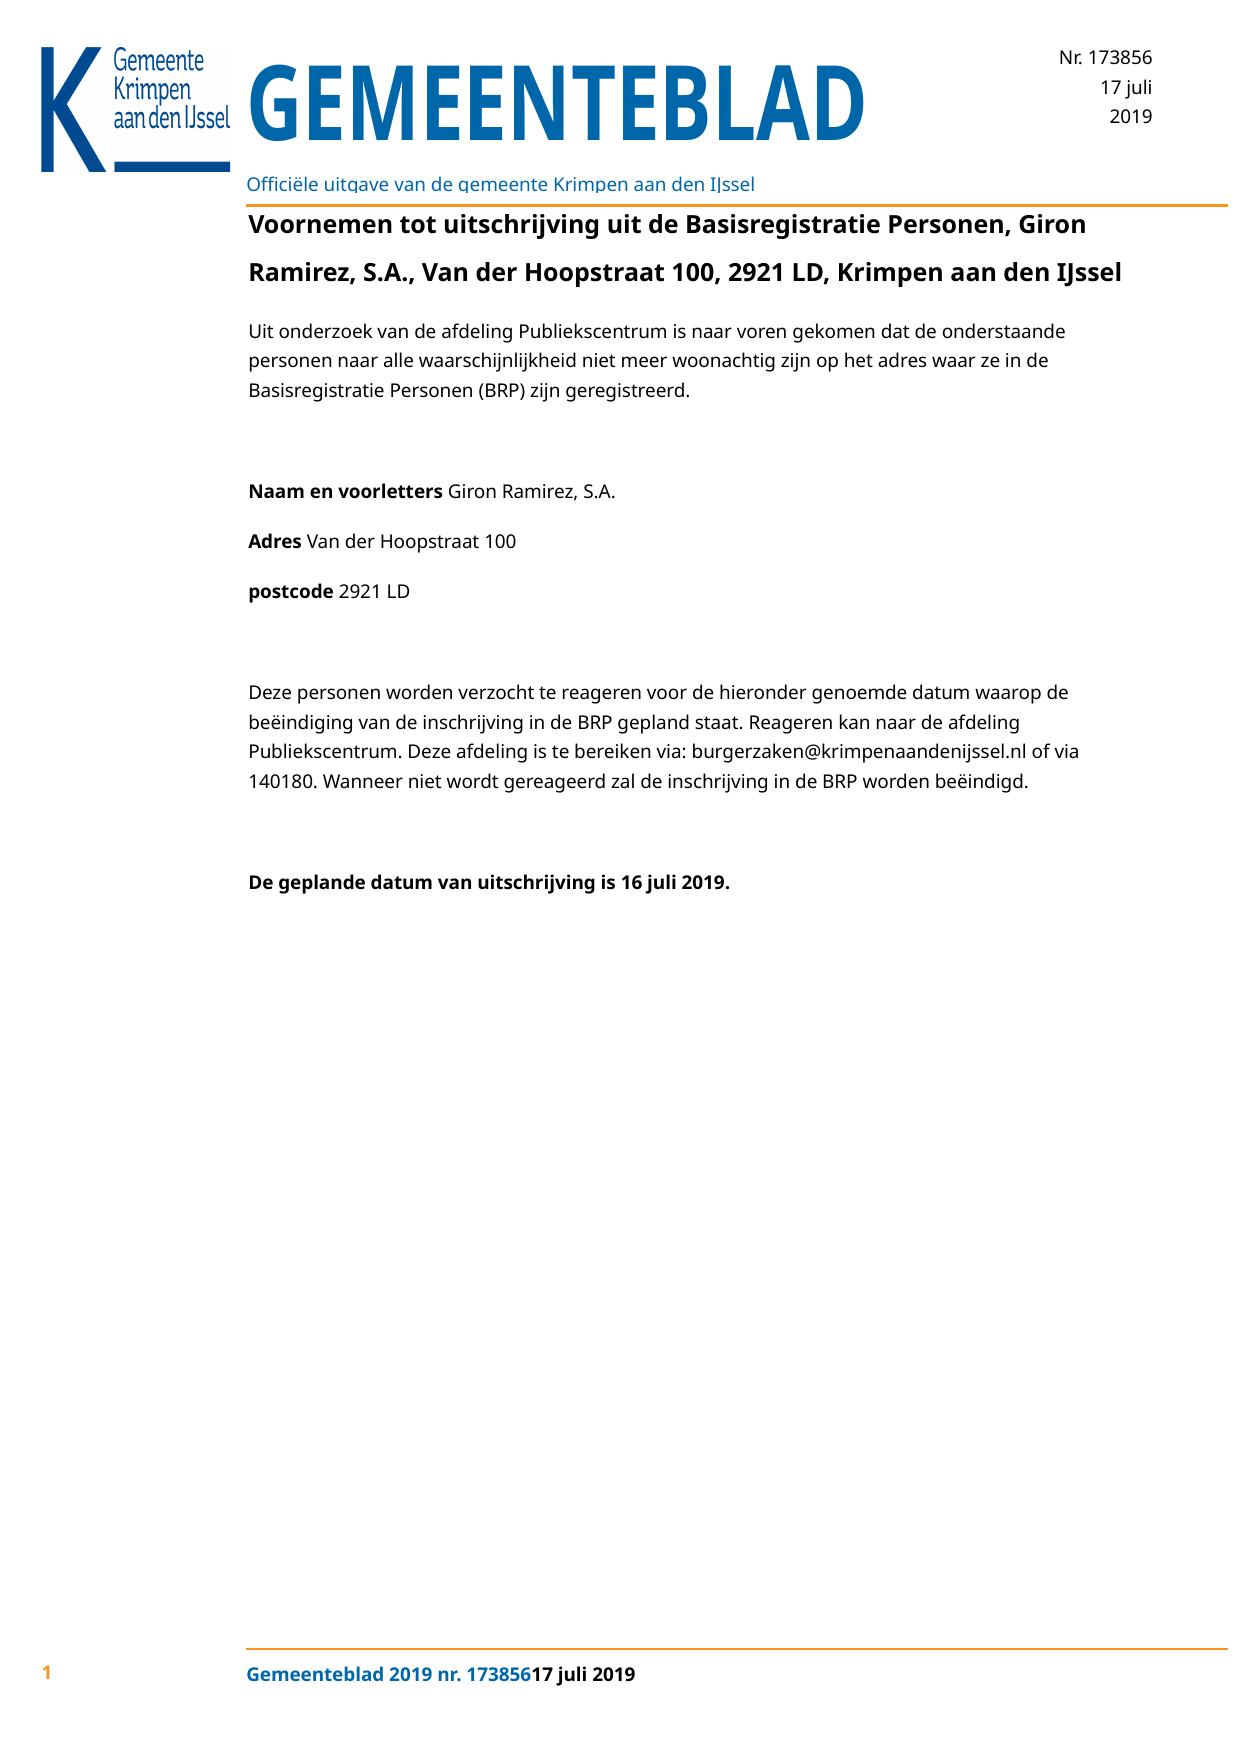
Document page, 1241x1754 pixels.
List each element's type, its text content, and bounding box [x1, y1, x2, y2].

text De geplande datum van uitschrijving is 16 juli 2019. [248, 869, 1152, 895]
text Voornemen tot uitschrijving uit de Basisregistratie Personen, Giron Ramirez, S.A., Van der Hoopstraat 100, 2921 LD, Krimpen aan den IJssel [248, 207, 1152, 288]
picture [41, 47, 231, 172]
text postcode 2921 LD [248, 579, 1152, 604]
text Uit onderzoek van de afdeling Publiekscentrum is naar voren gekomen dat de onderstaande personen naar alle waarschijnlijkheid niet meer woonachtig zijn op het adres waar ze in de Basisregistratie Personen (BRP) zijn geregistreerd. [248, 318, 1152, 403]
text Adres Van der Hoopstraat 100 [248, 528, 1152, 554]
text Deze personen worden verzocht te reageren voor de hieronder genoemde datum waarop de beëindiging van de inschrijving in de BRP gepland staat. Reageren kan naar de afdeling Publiekscentrum. Deze afdeling is te bereiken via: burgerzaken@krimpenaandenijssel.nl of via 140180. Wanneer niet wordt gereageerd zal de inschrijving in de BRP worden beëindigd. [248, 679, 1152, 794]
text Naam en voorletters Giron Ramirez, S.A. [248, 478, 1152, 504]
